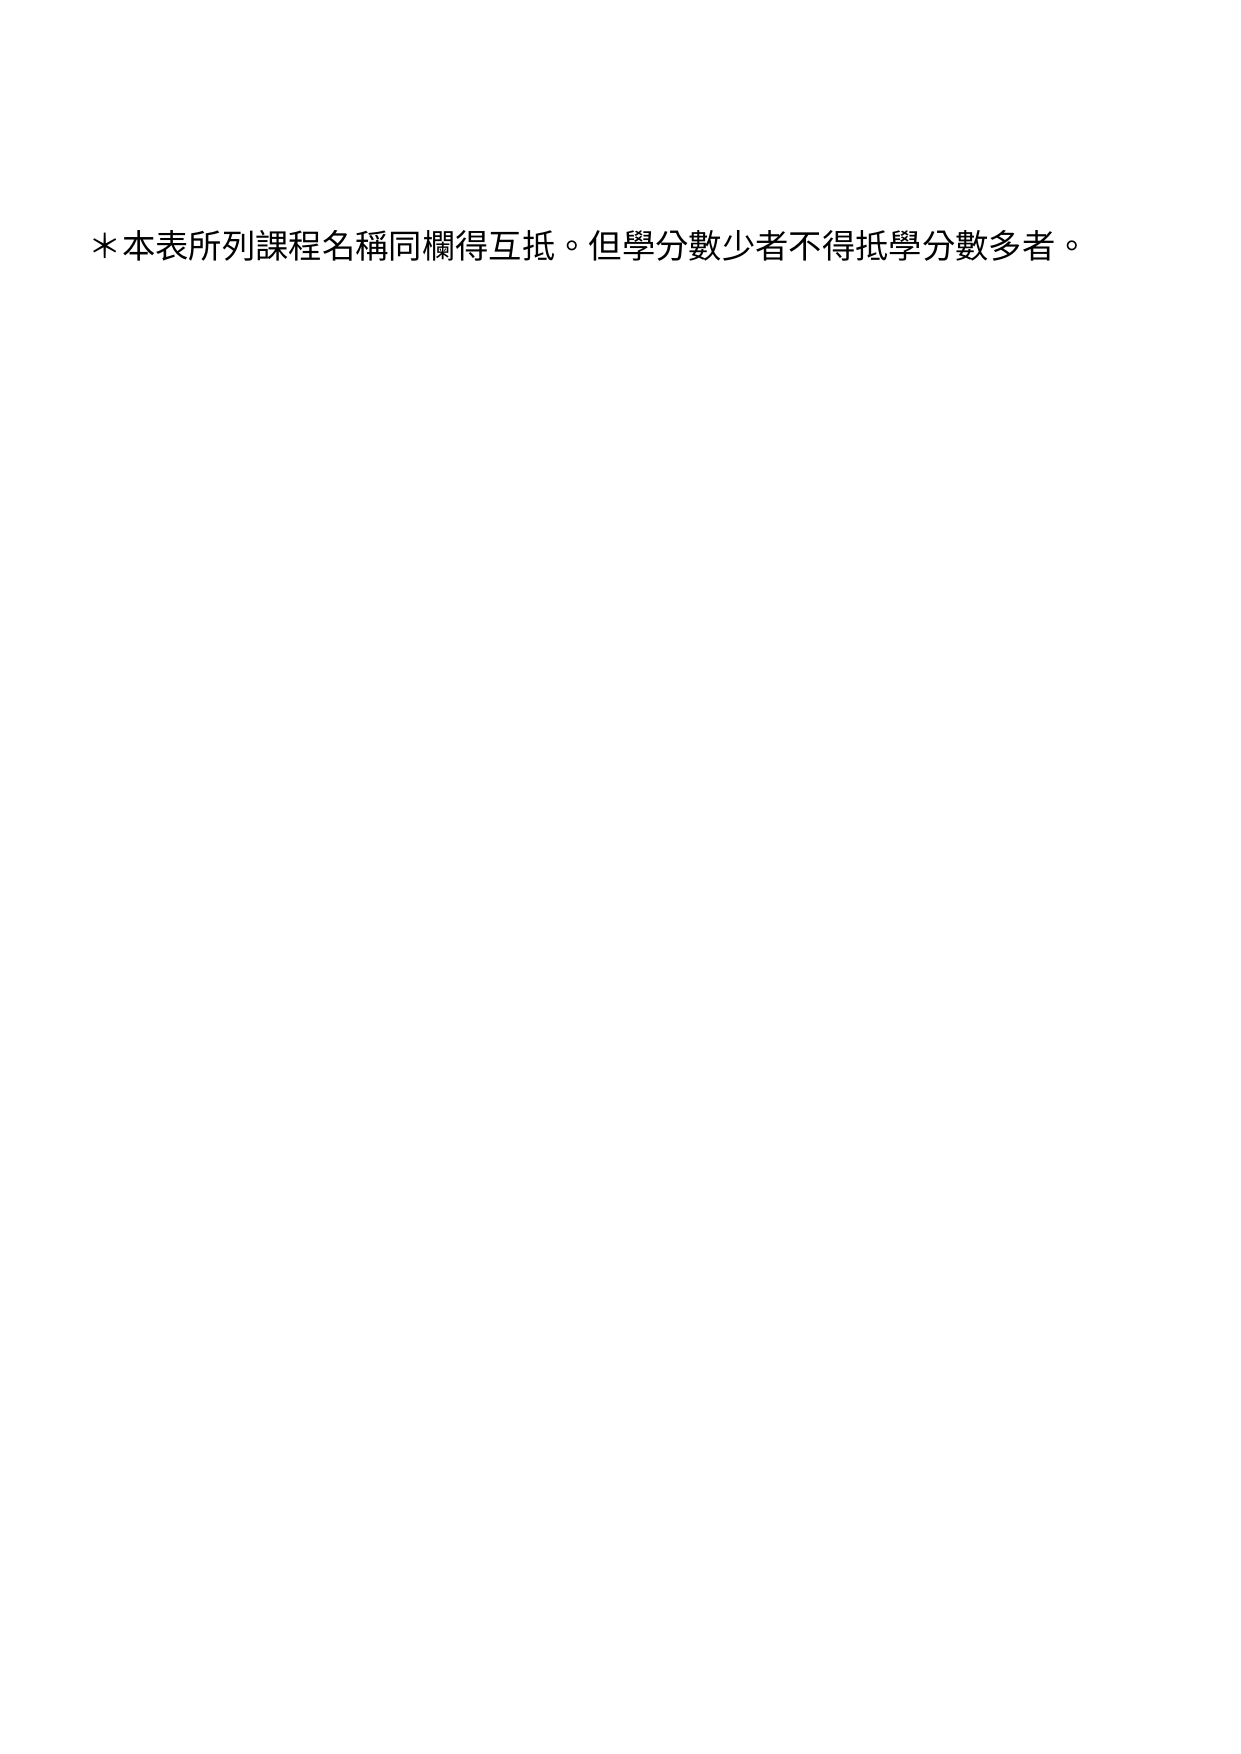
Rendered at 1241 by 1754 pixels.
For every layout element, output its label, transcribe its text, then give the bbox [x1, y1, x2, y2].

text ＊本表所列課程名稱同欄得互抵。但學分數少者不得抵學分數多者。 [89, 219, 1152, 268]
